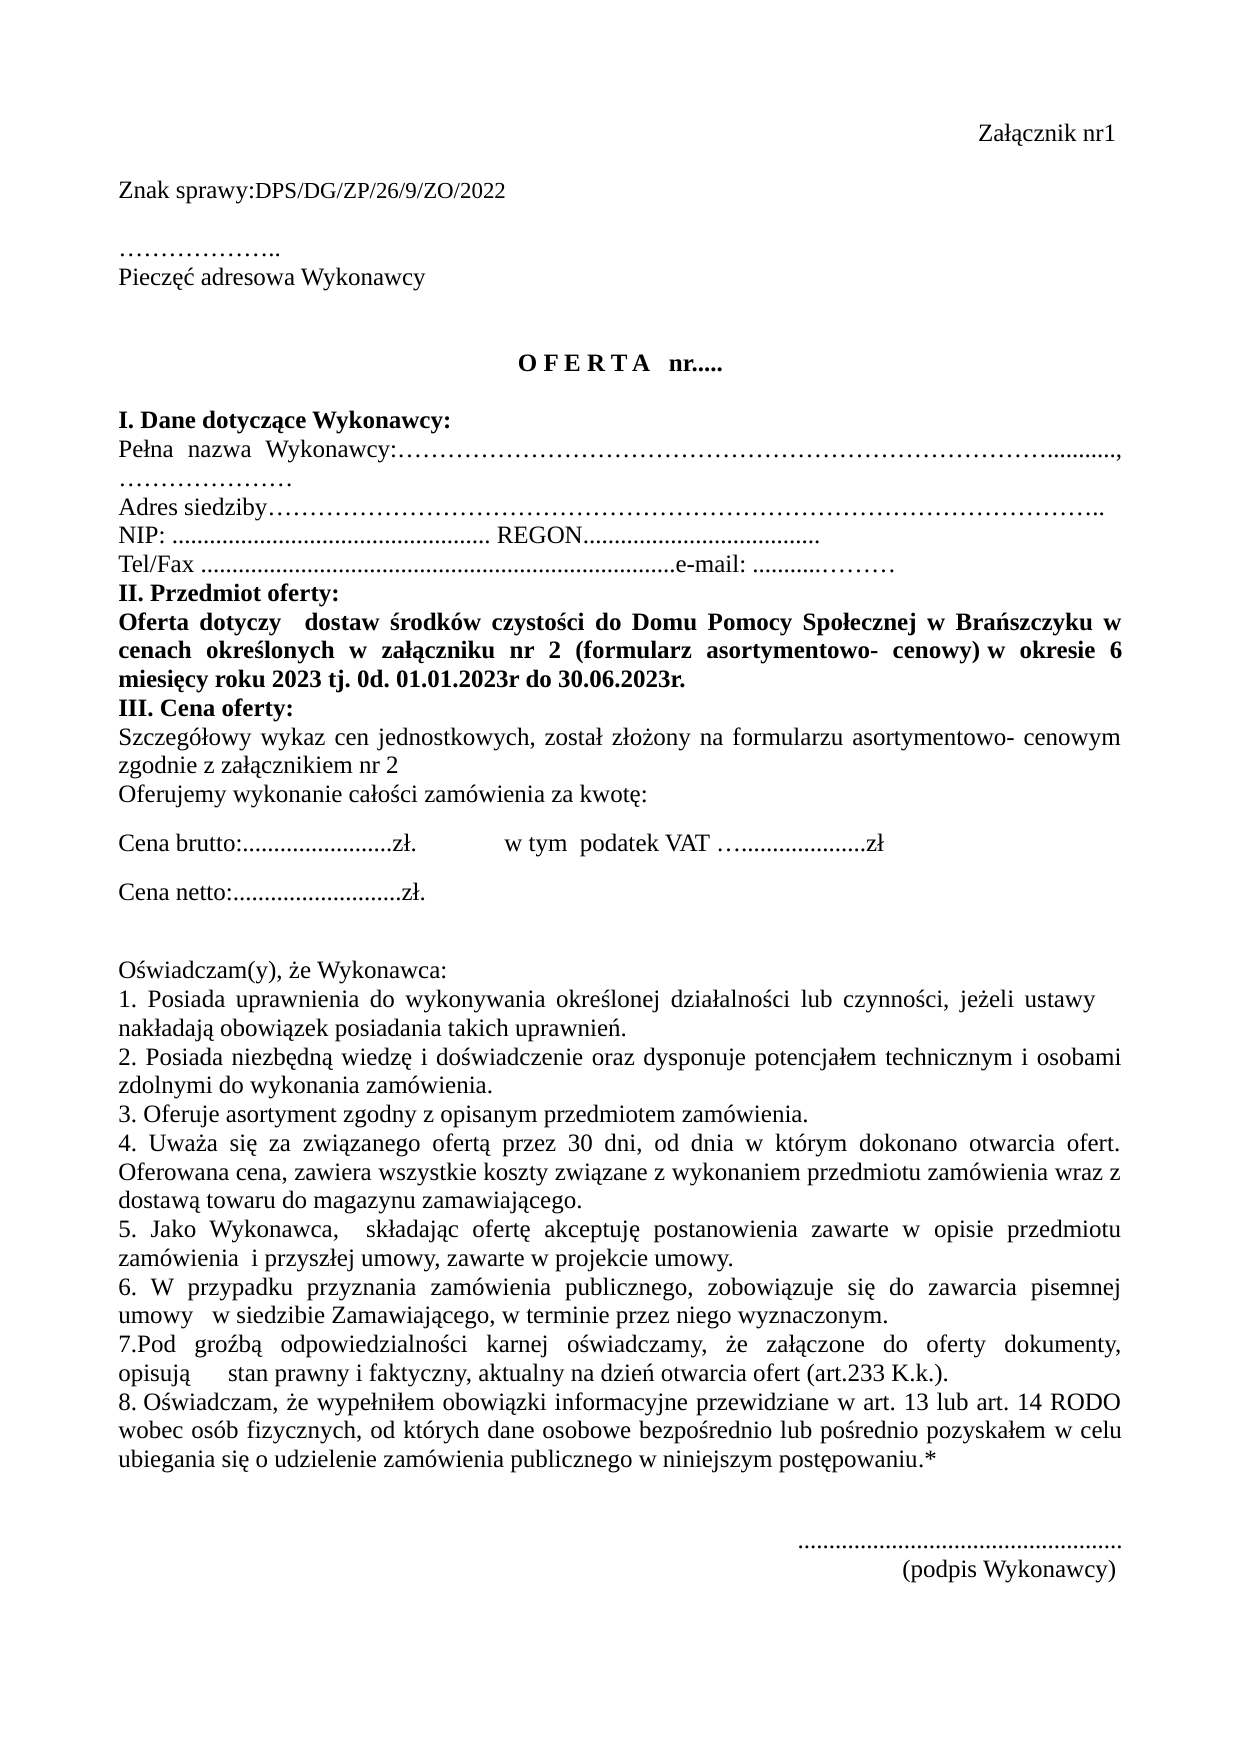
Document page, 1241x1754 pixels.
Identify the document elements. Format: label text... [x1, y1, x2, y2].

text I. Dane dotyczące Wykonawcy: [118, 406, 1122, 434]
text Cena netto:...........................zł. [118, 877, 1122, 906]
text II. Przedmiot oferty: [118, 578, 1122, 607]
text Szczegółowy wykaz cen jednostkowych, został złożony na formularzu asortymentowo- cenowym zgodnie z załącznikiem nr 2 [118, 722, 1122, 779]
text NIP: ................................................... REGON...................................... [118, 521, 1122, 549]
text ……………….. [118, 233, 1122, 262]
text Oświadczam(y), że Wykonawca: [118, 955, 1122, 984]
text Tel/Fax ............................................................................e-mail: ...........……… [118, 549, 1122, 578]
text Załącznik nr1 [118, 118, 1122, 147]
text Znak sprawy:DPS/DG/ZP/26/9/ZO/2022 [118, 176, 1122, 204]
text 1. Posiada uprawnienia do wykonywania określonej działalności lub czynności, jeżeli ustawy nakładają obowiązek posiadania takich uprawnień. [118, 984, 1122, 1042]
text 4. Uważa się za związanego ofertą przez 30 dni, od dnia w którym dokonano otwarcia ofert. Oferowana cena, zawiera wszystkie koszty związane z wykonaniem przedmiotu zamówienia wraz z dostawą towaru do magazynu zamawiającego. [118, 1128, 1122, 1214]
text 3. Oferuje asortyment zgodny z opisanym przedmiotem zamówienia. [118, 1099, 1122, 1128]
text (podpis Wykonawcy) [118, 1554, 1122, 1583]
text III. Cena oferty: [118, 693, 1122, 722]
text 2. Posiada niezbędną wiedzę i doświadczenie oraz dysponuje potencjałem technicznym i osobami zdolnymi do wykonania zamówienia. [118, 1042, 1122, 1099]
text Oferta dotyczy dostaw środków czystości do Domu Pomocy Społecznej w Brańszczyku w cenach określonych w załączniku nr 2 (formularz asortymentowo- cenowy) w okresie 6 miesięcy roku 2023 tj. 0d. 01.01.2023r do 30.06.2023r. [118, 607, 1122, 693]
text 6. W przypadku przyznania zamówienia publicznego, zobowiązuje się do zawarcia pisemnej umowy w siedzibie Zamawiającego, w terminie przez niego wyznaczonym. [118, 1272, 1122, 1329]
text O F E R T A nr..... [118, 348, 1122, 377]
text Adres siedziby……………………………………………………………………………………….. [118, 492, 1122, 521]
text Cena brutto:........................zł. w tym podatek VAT …....................zł [118, 828, 1122, 857]
text 7.Pod groźbą odpowiedzialności karnej oświadczamy, że załączone do oferty dokumenty, opisują stan prawny i faktyczny, aktualny na dzień otwarcia ofert (art.233 K.k.). [118, 1329, 1122, 1387]
text Oferujemy wykonanie całości zamówienia za kwotę: [118, 779, 1122, 808]
text Pieczęć adresowa Wykonawcy [118, 262, 1122, 291]
text 5. Jako Wykonawca, składając ofertę akceptuję postanowienia zawarte w opisie przedmiotu zamówienia i przyszłej umowy, zawarte w projekcie umowy. [118, 1214, 1122, 1272]
text 8. Oświadczam, że wypełniłem obowiązki informacyjne przewidziane w art. 13 lub art. 14 RODO wobec osób fizycznych, od których dane osobowe bezpośrednio lub pośrednio pozyskałem w celu ubiegania się o udzielenie zamówienia publicznego w niniejszym postępowaniu.* [118, 1387, 1122, 1473]
text .................................................... [118, 1526, 1122, 1554]
text Pełna nazwa Wykonawcy:……………………………………………………………………...........,………………… [118, 434, 1122, 492]
